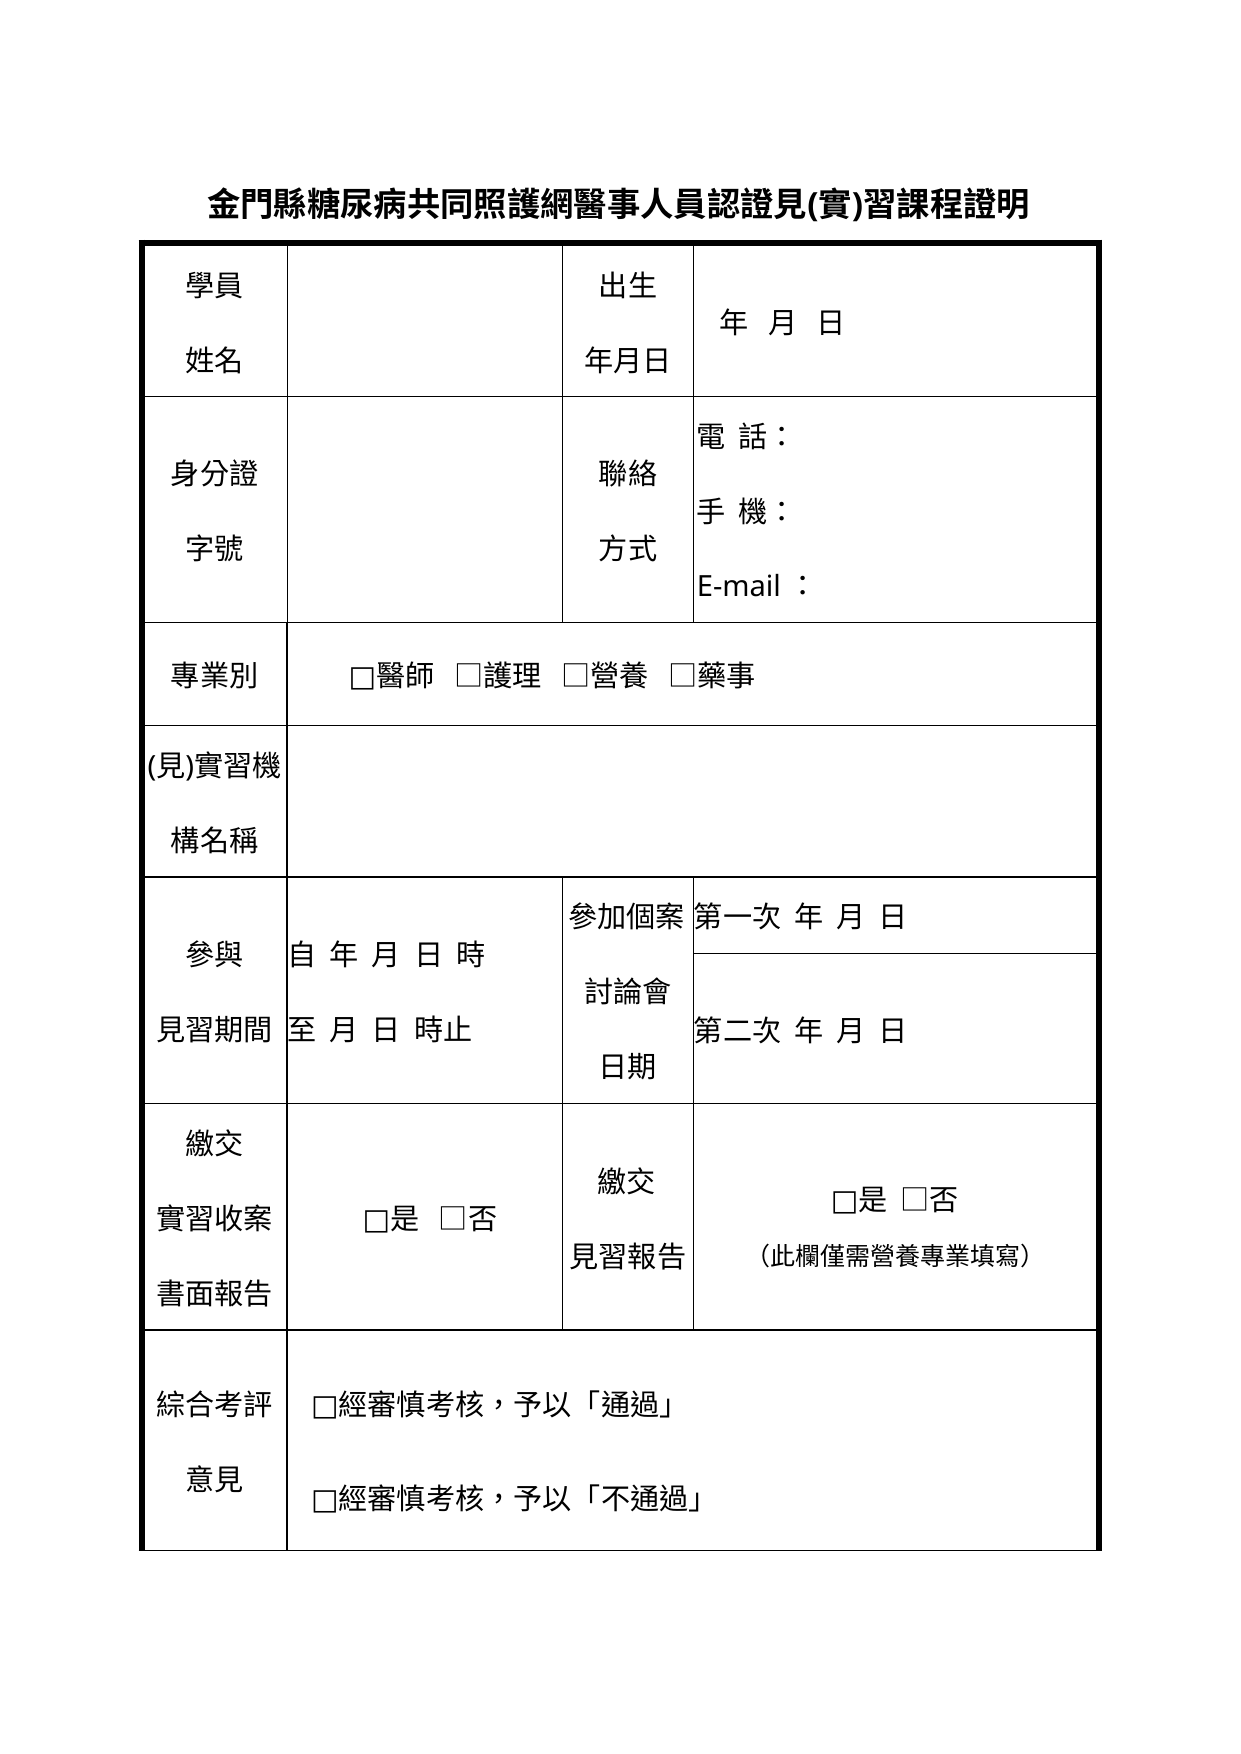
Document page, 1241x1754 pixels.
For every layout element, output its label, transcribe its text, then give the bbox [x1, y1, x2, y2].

table_cell 綜合考評意見 [145, 1331, 286, 1549]
table_cell 自 年 月 日 時 至 月 日 時止 [288, 878, 562, 1103]
table_header 出生 年月日 [563, 246, 693, 396]
table_cell 參與 見習期間 [145, 878, 286, 1103]
table_cell □醫師 □護理 □營養 □藥事 [288, 623, 1096, 724]
table_cell 第一次 年 月 日 [694, 878, 1096, 953]
table_cell 電 話： 手 機： E-mail ： [694, 397, 1096, 622]
table_cell 聯絡 方式 [563, 397, 693, 622]
table_cell (見)實習機構名稱 [145, 726, 286, 876]
table_cell □經審慎考核，予以「通過」 □經審慎考核，予以「不通過」 [288, 1331, 1096, 1549]
table_cell 身分證 字號 [145, 397, 287, 622]
table_cell 專業別 [145, 623, 286, 724]
table_cell 繳交 見習報告 [563, 1104, 693, 1329]
table_cell 繳交 實習收案 書面報告 [145, 1104, 286, 1329]
table_cell [288, 726, 1096, 876]
table_cell □是 □否 [288, 1104, 562, 1329]
table_cell □是 □否 （此欄僅需營養專業填寫） [694, 1104, 1096, 1329]
table_cell [288, 397, 562, 622]
table_header [288, 246, 562, 396]
table_cell 第二次 年 月 日 [694, 954, 1096, 1103]
text 金門縣糖尿病共同照護網醫事人員認證見(實)習課程證明 [150, 164, 1087, 239]
table_header 學員 姓名 [145, 246, 287, 396]
table_header 年 月 日 [694, 246, 1096, 396]
table_cell 參加個案討論會 日期 [563, 878, 693, 1103]
